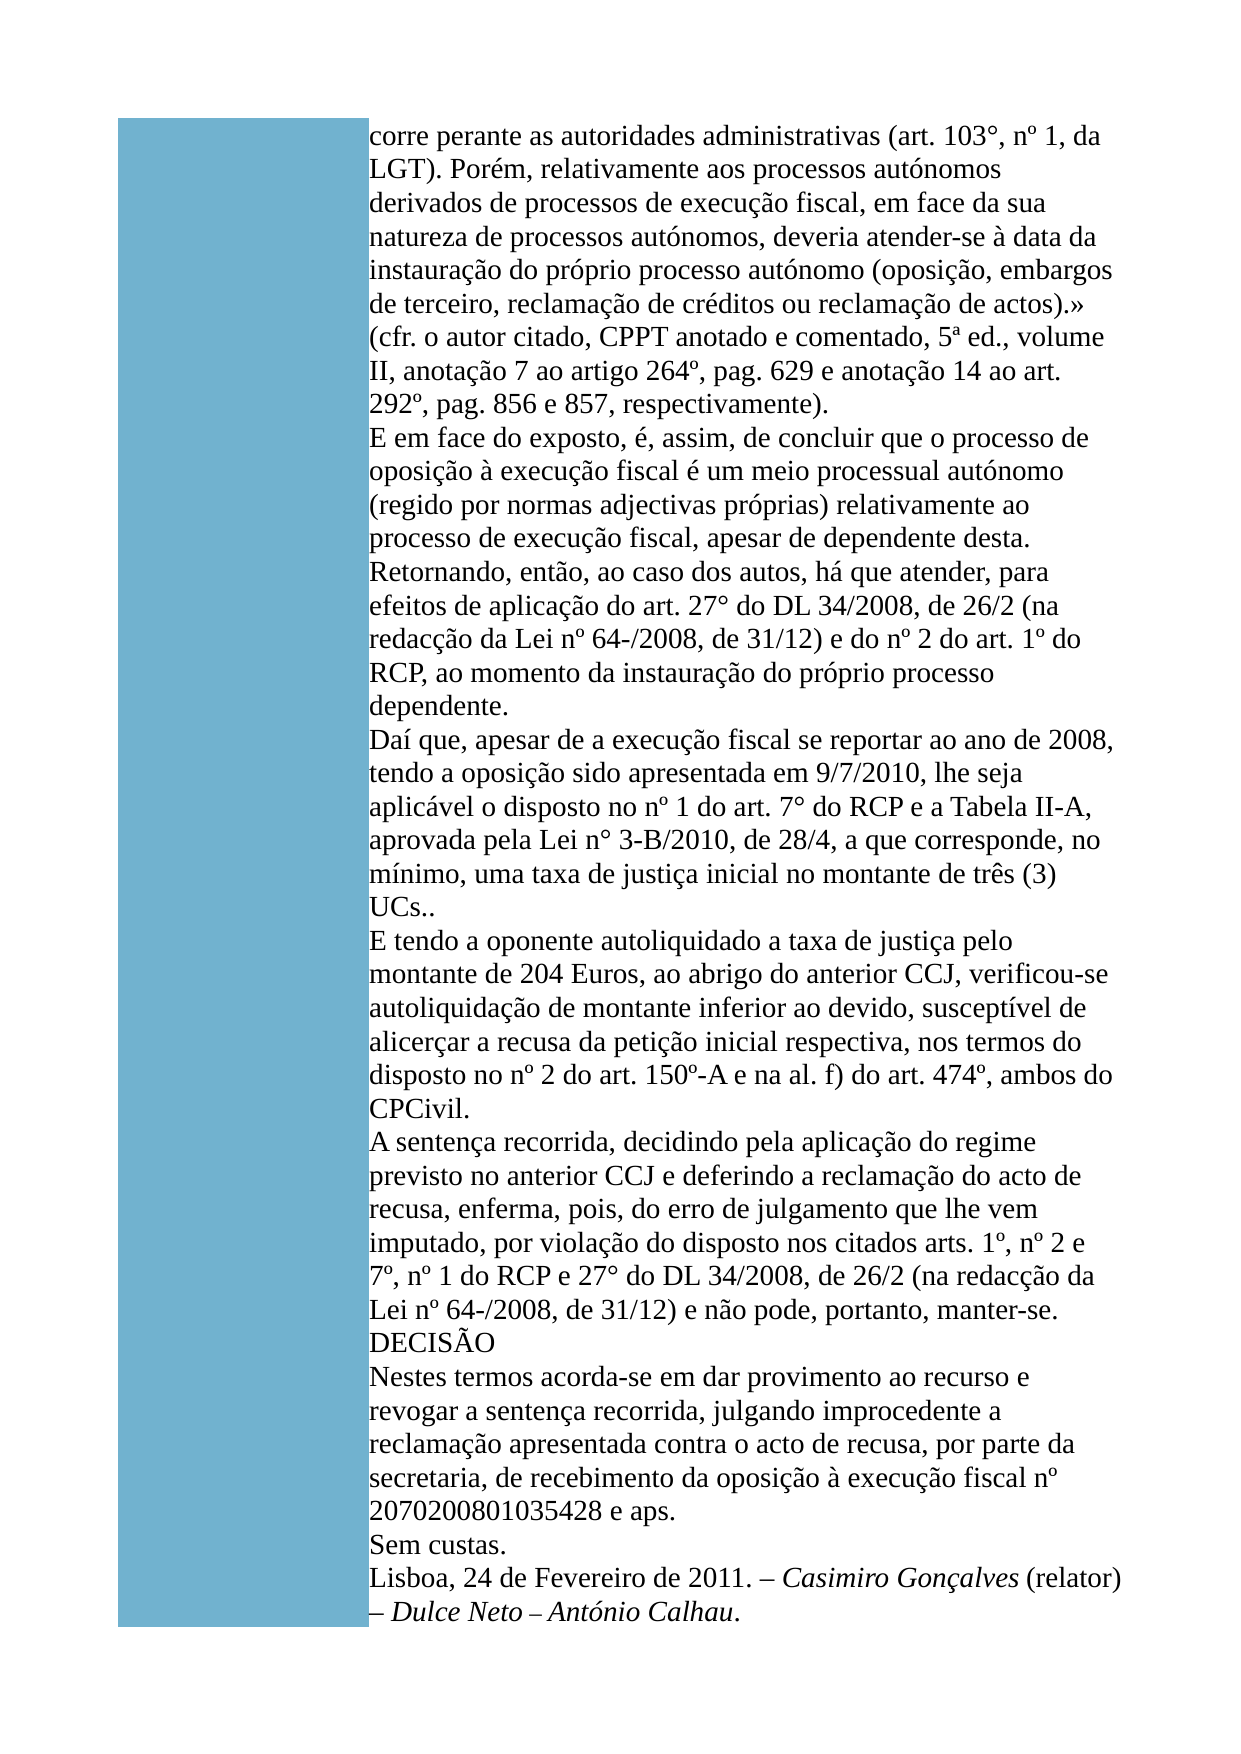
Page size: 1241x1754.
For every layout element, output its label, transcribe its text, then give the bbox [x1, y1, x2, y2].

table_header corre perante as autoridades administrativas (art. 103°, nº 1, da LGT). Porém, relativamente aos processos autónomos derivados de processos de execução fiscal, em face da sua natureza de processos autónomos, deveria atender-se à data da instauração do próprio processo autónomo (oposição, embargos de terceiro, reclamação de créditos ou reclamação de actos).» (cfr. o autor citado, CPPT anotado e comentado, 5ª ed., volume II, anotação 7 ao artigo 264º, pag. 629 e anotação 14 ao art. 292º, pag. 856 e 857, respectivamente). E em face do exposto, é, assim, de concluir que o processo de oposição à execução fiscal é um meio processual autónomo (regido por normas adjectivas próprias) relativamente ao processo de execução fiscal, apesar de dependente desta. Retornando, então, ao caso dos autos, há que atender, para efeitos de aplicação do art. 27° do DL 34/2008, de 26/2 (na redacção da Lei nº 64-/2008, de 31/12) e do nº 2 do art. 1º do RCP, ao momento da instauração do próprio processo dependente. Daí que, apesar de a execução fiscal se reportar ao ano de 2008, tendo a oposição sido apresentada em 9/7/2010, lhe seja aplicável o disposto no nº 1 do art. 7° do RCP e a Tabela II-A, aprovada pela Lei n° 3-B/2010, de 28/4, a que corresponde, no mínimo, uma taxa de justiça inicial no montante de três (3) UCs.. E tendo a oponente autoliquidado a taxa de justiça pelo montante de 204 Euros, ao abrigo do anterior CCJ, verificou-se autoliquidação de montante inferior ao devido, susceptível de alicerçar a recusa da petição inicial respectiva, nos termos do disposto no nº 2 do art. 150º-A e na al. f) do art. 474º, ambos do CPCivil. A sentença recorrida, decidindo pela aplicação do regime previsto no anterior CCJ e deferindo a reclamação do acto de recusa, enferma, pois, do erro de julgamento que lhe vem imputado, por violação do disposto nos citados arts. 1º, nº 2 e 7º, nº 1 do RCP e 27° do DL 34/2008, de 26/2 (na redacção da Lei nº 64-/2008, de 31/12) e não pode, portanto, manter-se. DECISÃO Nestes termos acorda-se em dar provimento ao recurso e revogar a sentença recorrida, julgando improcedente a reclamação apresentada contra o acto de recusa, por parte da secretaria, de recebimento da oposição à execução fiscal nº 2070200801035428 e aps. Sem custas. Lisboa, 24 de Fevereiro de 2011. – Casimiro Gonçalves (relator) – Dulce Neto – António Calhau. [369, 118, 1122, 1627]
table_header [118, 118, 369, 1627]
